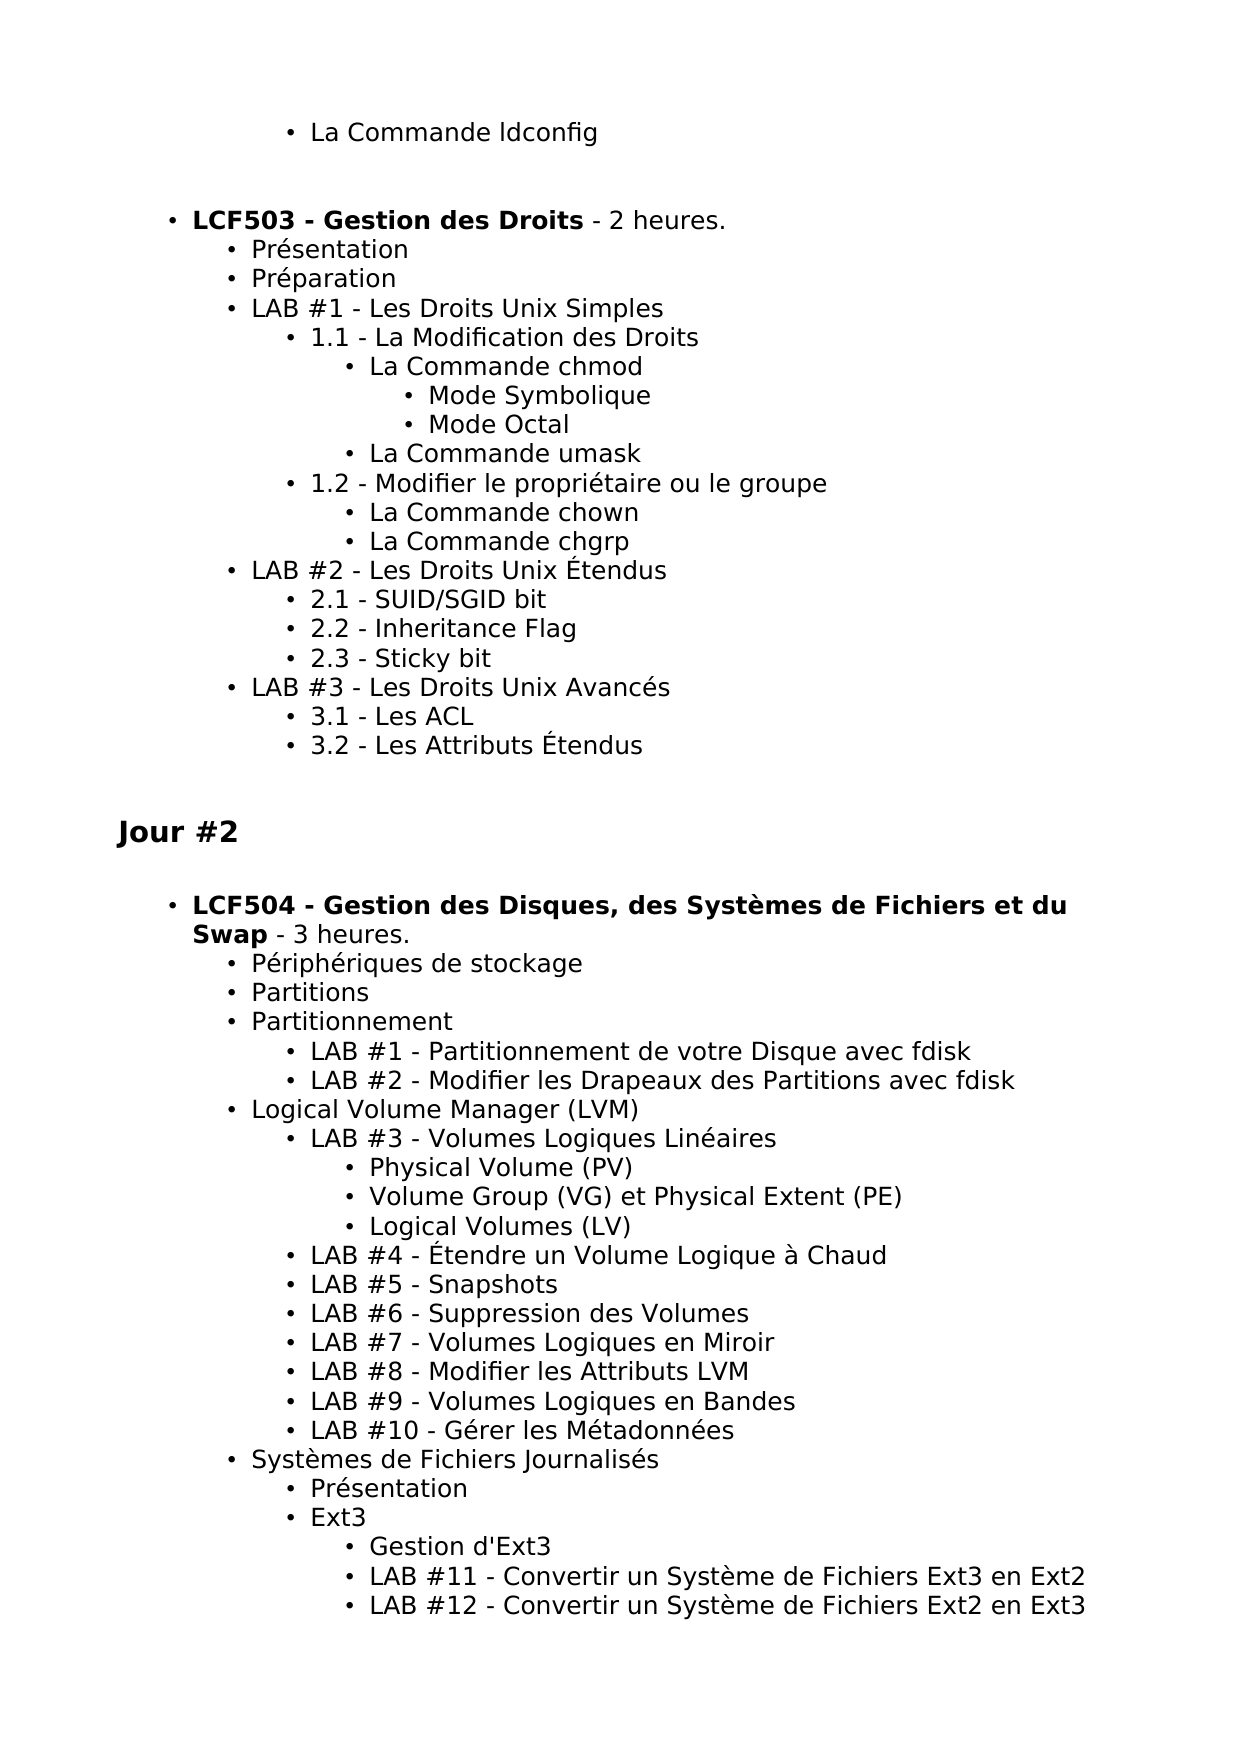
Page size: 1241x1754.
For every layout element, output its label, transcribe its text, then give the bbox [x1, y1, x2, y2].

list La Commande chmod [354, 352, 1122, 381]
list 1.2 - Modifier le propriétaire ou le groupe [295, 469, 1122, 498]
list Logical Volumes (LV) [354, 1212, 1122, 1241]
list 3.1 - Les ACL [295, 702, 1122, 731]
list La Commande ldconfig [295, 118, 1122, 147]
list Gestion d'Ext3 [354, 1532, 1122, 1562]
list LAB #12 - Convertir un Système de Fichiers Ext2 en Ext3 [354, 1591, 1122, 1620]
list Physical Volume (PV) [354, 1153, 1122, 1182]
list Mode Octal [413, 410, 1122, 439]
list 2.3 - Sticky bit [295, 644, 1122, 673]
list La Commande chgrp [354, 527, 1122, 556]
list LCF503 - Gestion des Droits - 2 heures. [177, 206, 1122, 235]
list La Commande umask [354, 439, 1122, 469]
list LAB #11 - Convertir un Système de Fichiers Ext3 en Ext2 [354, 1562, 1122, 1591]
list Systèmes de Fichiers Journalisés [236, 1445, 1122, 1474]
list Périphériques de stockage [236, 949, 1122, 978]
list LCF504 - Gestion des Disques, des Systèmes de Fichiers et du Swap - 3 heures. [177, 891, 1122, 949]
list LAB #1 - Partitionnement de votre Disque avec fdisk [295, 1037, 1122, 1066]
list LAB #10 - Gérer les Métadonnées [295, 1416, 1122, 1445]
list 3.2 - Les Attributs Étendus [295, 731, 1122, 760]
list LAB #2 - Les Droits Unix Étendus [236, 556, 1122, 585]
list Volume Group (VG) et Physical Extent (PE) [354, 1182, 1122, 1212]
list LAB #9 - Volumes Logiques en Bandes [295, 1387, 1122, 1416]
list 2.2 - Inheritance Flag [295, 614, 1122, 644]
list Présentation [295, 1474, 1122, 1503]
list LAB #1 - Les Droits Unix Simples [236, 294, 1122, 323]
list LAB #6 - Suppression des Volumes [295, 1299, 1122, 1328]
list Partitions [236, 978, 1122, 1007]
list Ext3 [295, 1503, 1122, 1532]
subtitle Jour #2 [118, 815, 1122, 849]
list 1.1 - La Modification des Droits [295, 323, 1122, 352]
list LAB #2 - Modifier les Drapeaux des Partitions avec fdisk [295, 1066, 1122, 1095]
list Mode Symbolique [413, 381, 1122, 410]
list LAB #8 - Modifier les Attributs LVM [295, 1357, 1122, 1387]
list LAB #7 - Volumes Logiques en Miroir [295, 1328, 1122, 1357]
list LAB #3 - Volumes Logiques Linéaires [295, 1124, 1122, 1153]
list 2.1 - SUID/SGID bit [295, 585, 1122, 614]
list LAB #3 - Les Droits Unix Avancés [236, 673, 1122, 702]
list LAB #5 - Snapshots [295, 1270, 1122, 1299]
list Présentation [236, 235, 1122, 264]
list Logical Volume Manager (LVM) [236, 1095, 1122, 1124]
list LAB #4 - Étendre un Volume Logique à Chaud [295, 1241, 1122, 1270]
list La Commande chown [354, 498, 1122, 527]
list Partitionnement [236, 1007, 1122, 1037]
list Préparation [236, 264, 1122, 294]
